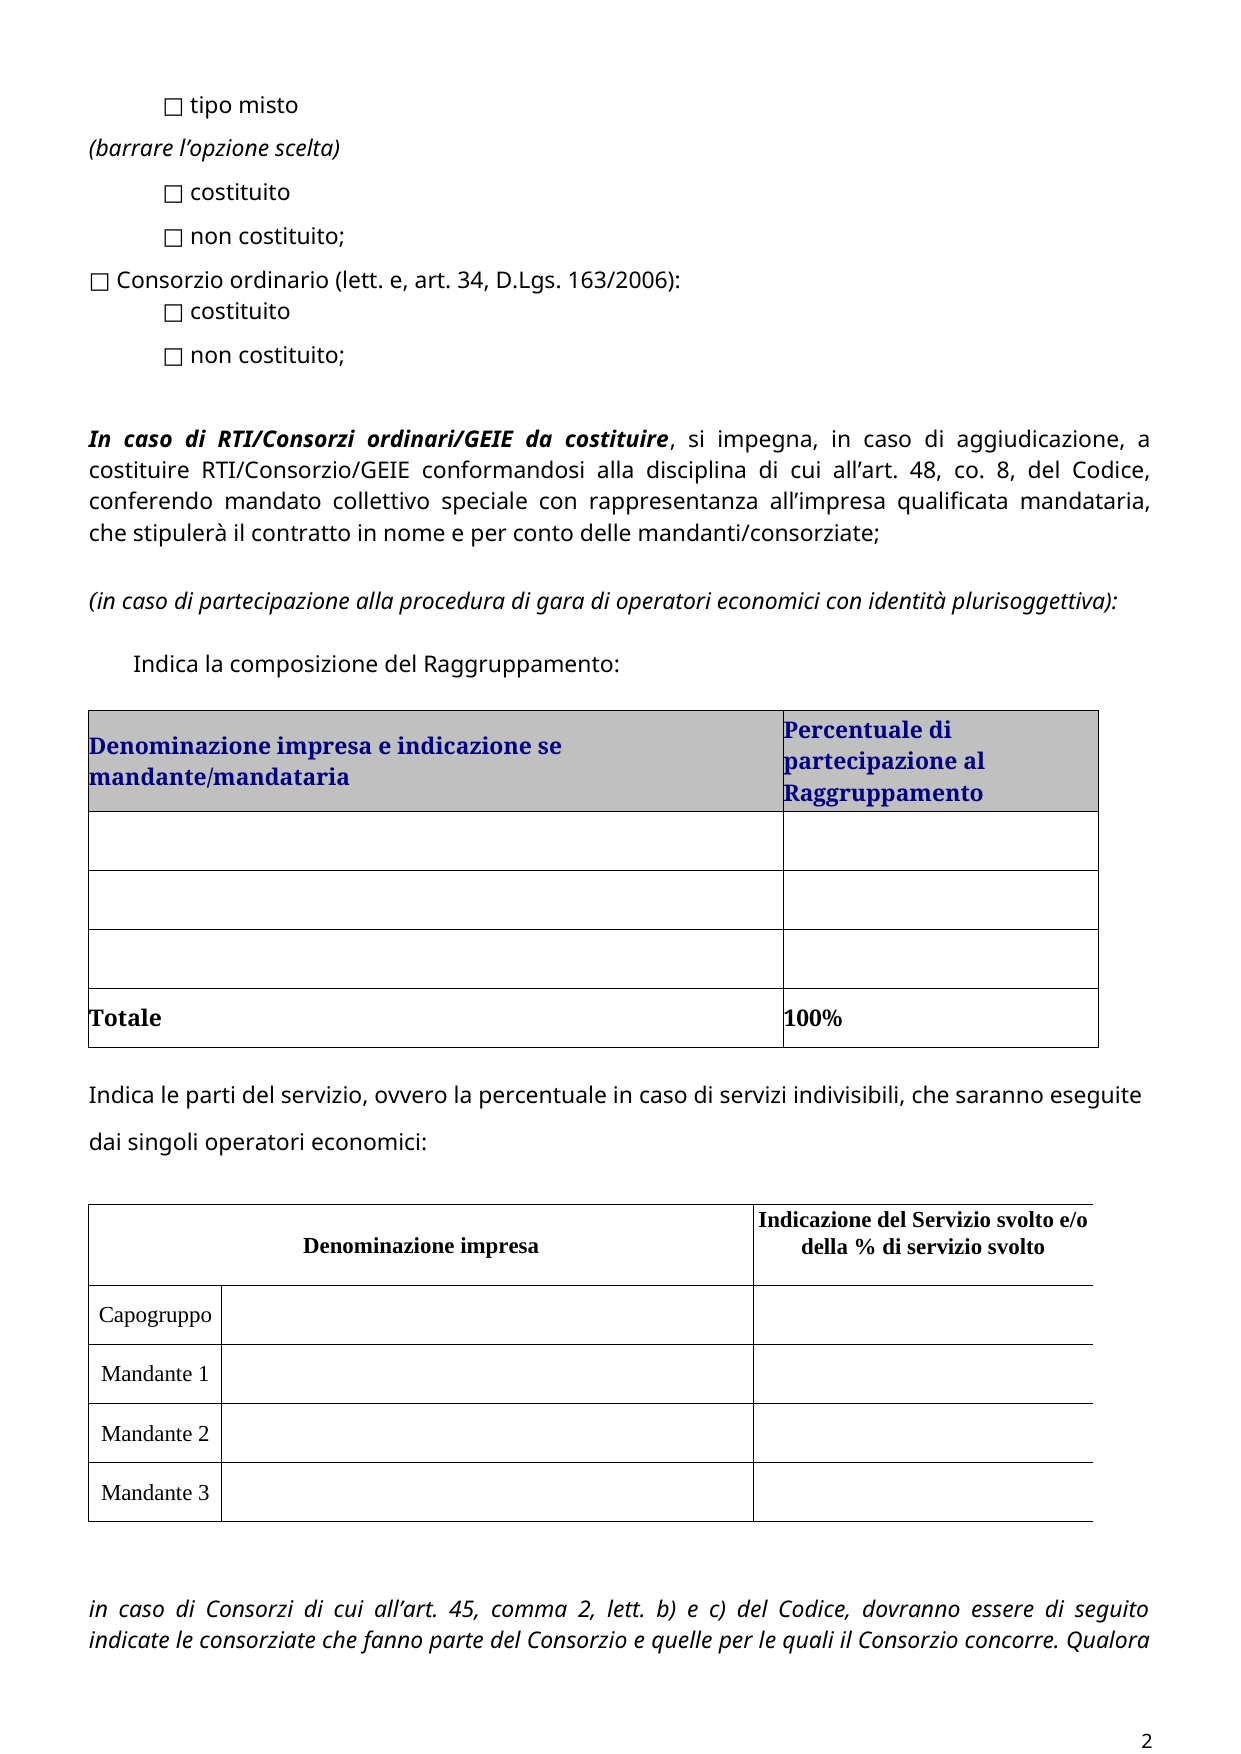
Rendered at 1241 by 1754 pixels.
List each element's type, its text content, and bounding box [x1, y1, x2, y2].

table_cell Mandante 1 [89, 1345, 221, 1403]
text □ Consorzio ordinario (lett. e, art. 34, D.Lgs. 163/2006): [89, 264, 1152, 295]
table_cell [784, 871, 1098, 929]
table_cell [754, 1404, 1093, 1462]
table_cell Totale [89, 989, 783, 1047]
text □ costituito [89, 176, 1152, 207]
table_cell Capogruppo [89, 1286, 221, 1344]
table_cell Mandante 2 [89, 1404, 221, 1462]
table_cell [89, 871, 783, 929]
text Indica le parti del servizio, ovvero la percentuale in caso di servizi indivisibili, che saranno eseguite dai singoli operatori economici: [89, 1079, 1152, 1157]
table_header Denominazione impresa [89, 1205, 753, 1284]
text Indica la composizione del Raggruppamento: [133, 648, 1157, 679]
table_header Denominazione impresa e indicazione se mandante/mandataria [89, 711, 783, 811]
text □ costituito [89, 295, 1152, 326]
table_cell [754, 1463, 1093, 1521]
table_header Indicazione del Servizio svolto e/o della % di servizio svolto [754, 1205, 1093, 1284]
table_cell [754, 1345, 1093, 1403]
table_cell [222, 1286, 753, 1344]
text (in caso di partecipazione alla procedura di gara di operatori economici con identità plurisoggettiva): [89, 585, 1152, 617]
text In caso di RTI/Consorzi ordinari/GEIE da costituire, si impegna, in caso di aggiudicazione, a costituire RTI/Consorzio/GEIE conformandosi alla disciplina di cui all’art. 48, co. 8, del Codice, conferendo mandato collettivo speciale con rappresentanza all’impresa qualificata mandataria, che stipulerà il contratto in nome e per conto delle mandanti/consorziate; [89, 423, 1152, 548]
table_cell [784, 812, 1098, 870]
table_cell [754, 1286, 1093, 1344]
table_header Percentuale di partecipazione al Raggruppamento [784, 711, 1098, 811]
text in caso di Consorzi di cui all’art. 45, comma 2, lett. b) e c) del Codice, dovranno essere di seguito indicate le consorziate che fanno parte del Consorzio e quelle per le quali il Consorzio concorre. Qualora [89, 1593, 1152, 1655]
text □ non costituito; [89, 220, 1152, 251]
table_cell [222, 1404, 753, 1462]
table_cell [89, 812, 783, 870]
table_cell 100% [784, 989, 1098, 1047]
table_cell [89, 930, 783, 988]
text □ tipo misto [89, 89, 1152, 120]
text □ non costituito; [89, 339, 1152, 370]
text (barrare l’opzione scelta) [89, 132, 1152, 164]
table_cell [784, 930, 1098, 988]
table_cell Mandante 3 [89, 1463, 221, 1521]
table_cell [222, 1345, 753, 1403]
table_cell [222, 1463, 753, 1521]
